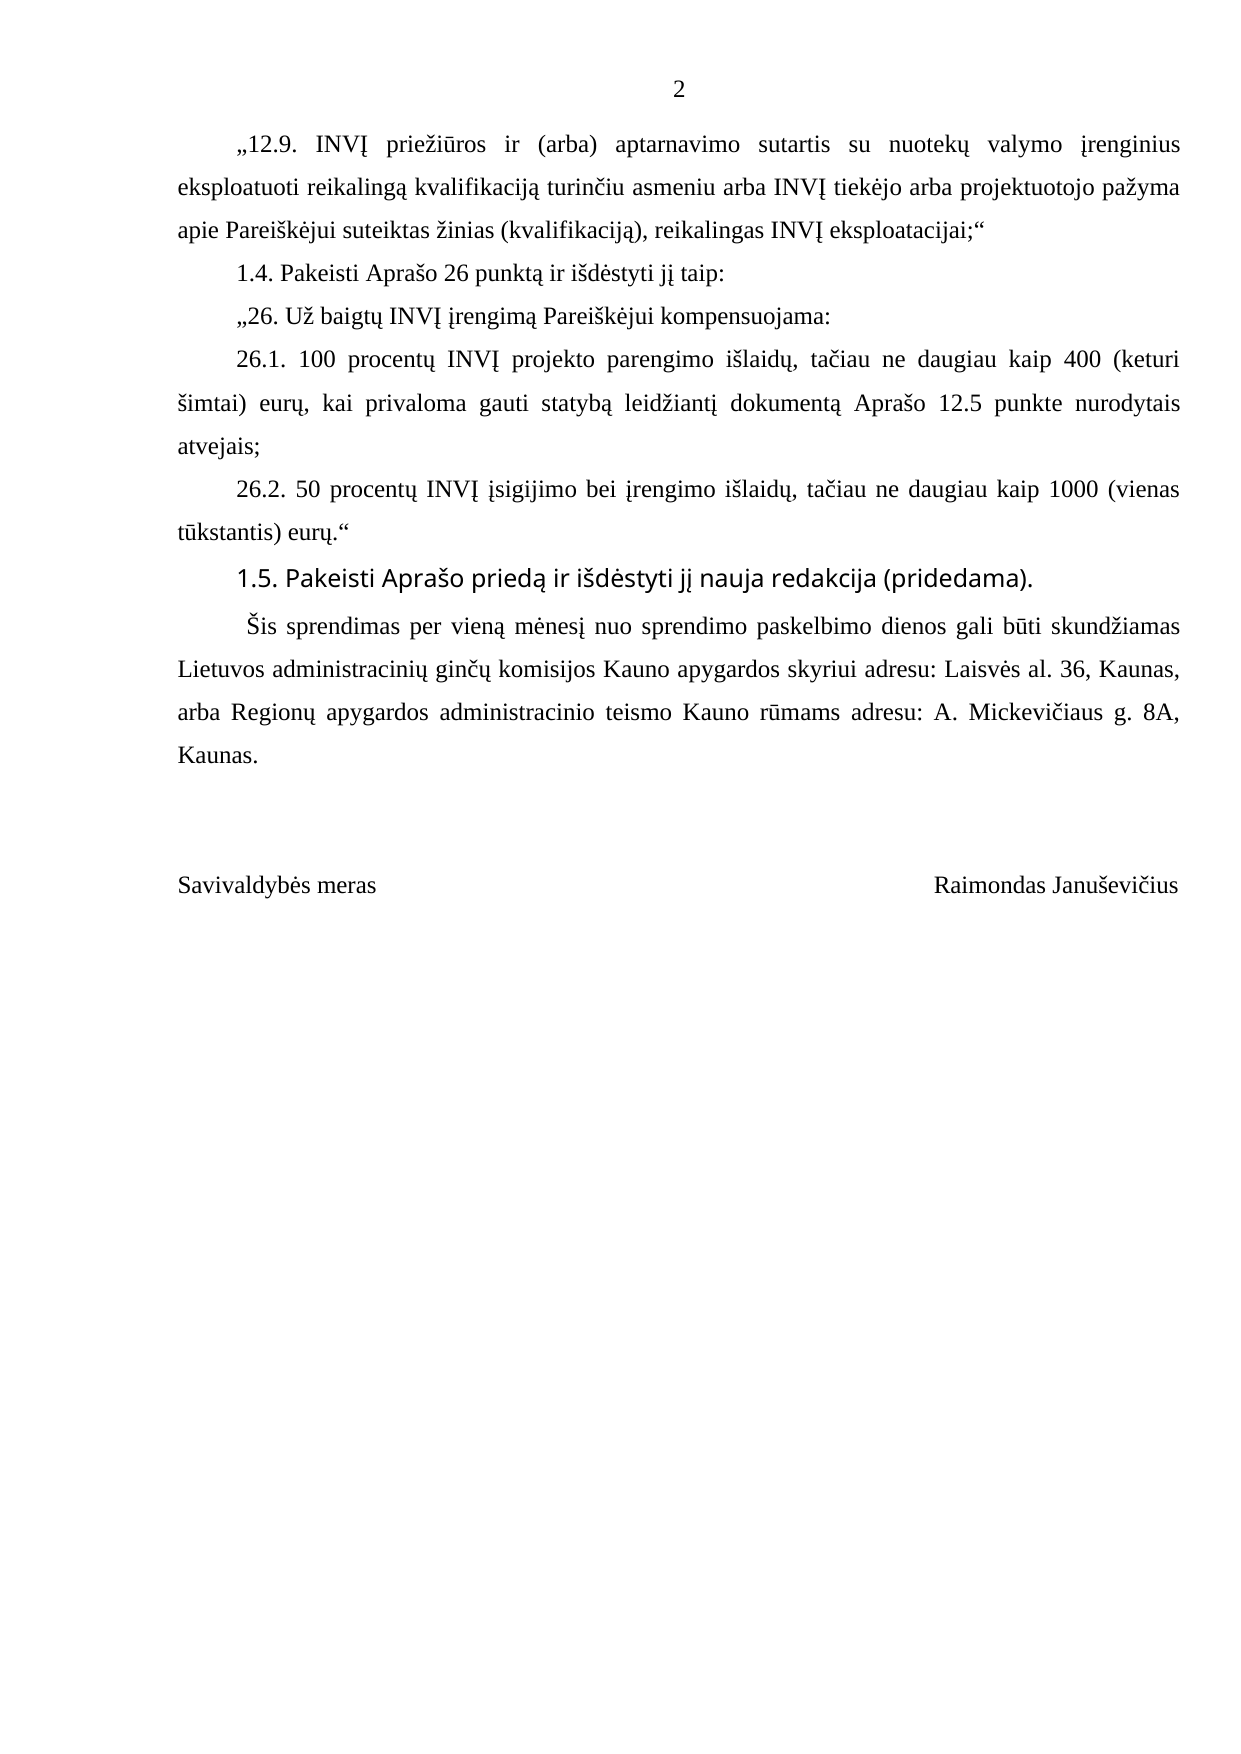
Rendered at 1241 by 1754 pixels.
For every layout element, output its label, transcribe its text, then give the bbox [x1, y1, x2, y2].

text Savivaldybės meras Raimondas Januševičius [177, 870, 1181, 899]
text 26.1. 100 procentų INVĮ projekto parengimo išlaidų, tačiau ne daugiau kaip 400 (keturi šimtai) eurų, kai privaloma gauti statybą leidžiantį dokumentą Aprašo 12.5 punkte nurodytais atvejais; [177, 344, 1181, 459]
text Šis sprendimas per vieną mėnesį nuo sprendimo paskelbimo dienos gali būti skundžiamas Lietuvos administracinių ginčų komisijos Kauno apygardos skyriui adresu: Laisvės al. 36, Kaunas, arba Regionų apygardos administracinio teismo Kauno rūmams adresu: A. Mickevičiaus g. 8A, Kaunas. [177, 611, 1181, 769]
text 1.4. Pakeisti Aprašo 26 punktą ir išdėstyti jį taip: [177, 258, 1181, 287]
text „26. Už baigtų INVĮ įrengimą Pareiškėjui kompensuojama: [177, 301, 1181, 330]
text 26.2. 50 procentų INVĮ įsigijimo bei įrengimo išlaidų, tačiau ne daugiau kaip 1000 (vienas tūkstantis) eurų.“ [177, 474, 1181, 546]
text „12.9. INVĮ priežiūros ir (arba) aptarnavimo sutartis su nuotekų valymo įrenginius eksploatuoti reikalingą kvalifikaciją turinčiu asmeniu arba INVĮ tiekėjo arba projektuotojo pažyma apie Pareiškėjui suteiktas žinias (kvalifikaciją), reikalingas INVĮ eksploatacijai;“ [177, 129, 1181, 244]
text 1.5. Pakeisti Aprašo priedą ir išdėstyti jį nauja redakcija (pridedama). [177, 560, 1181, 594]
